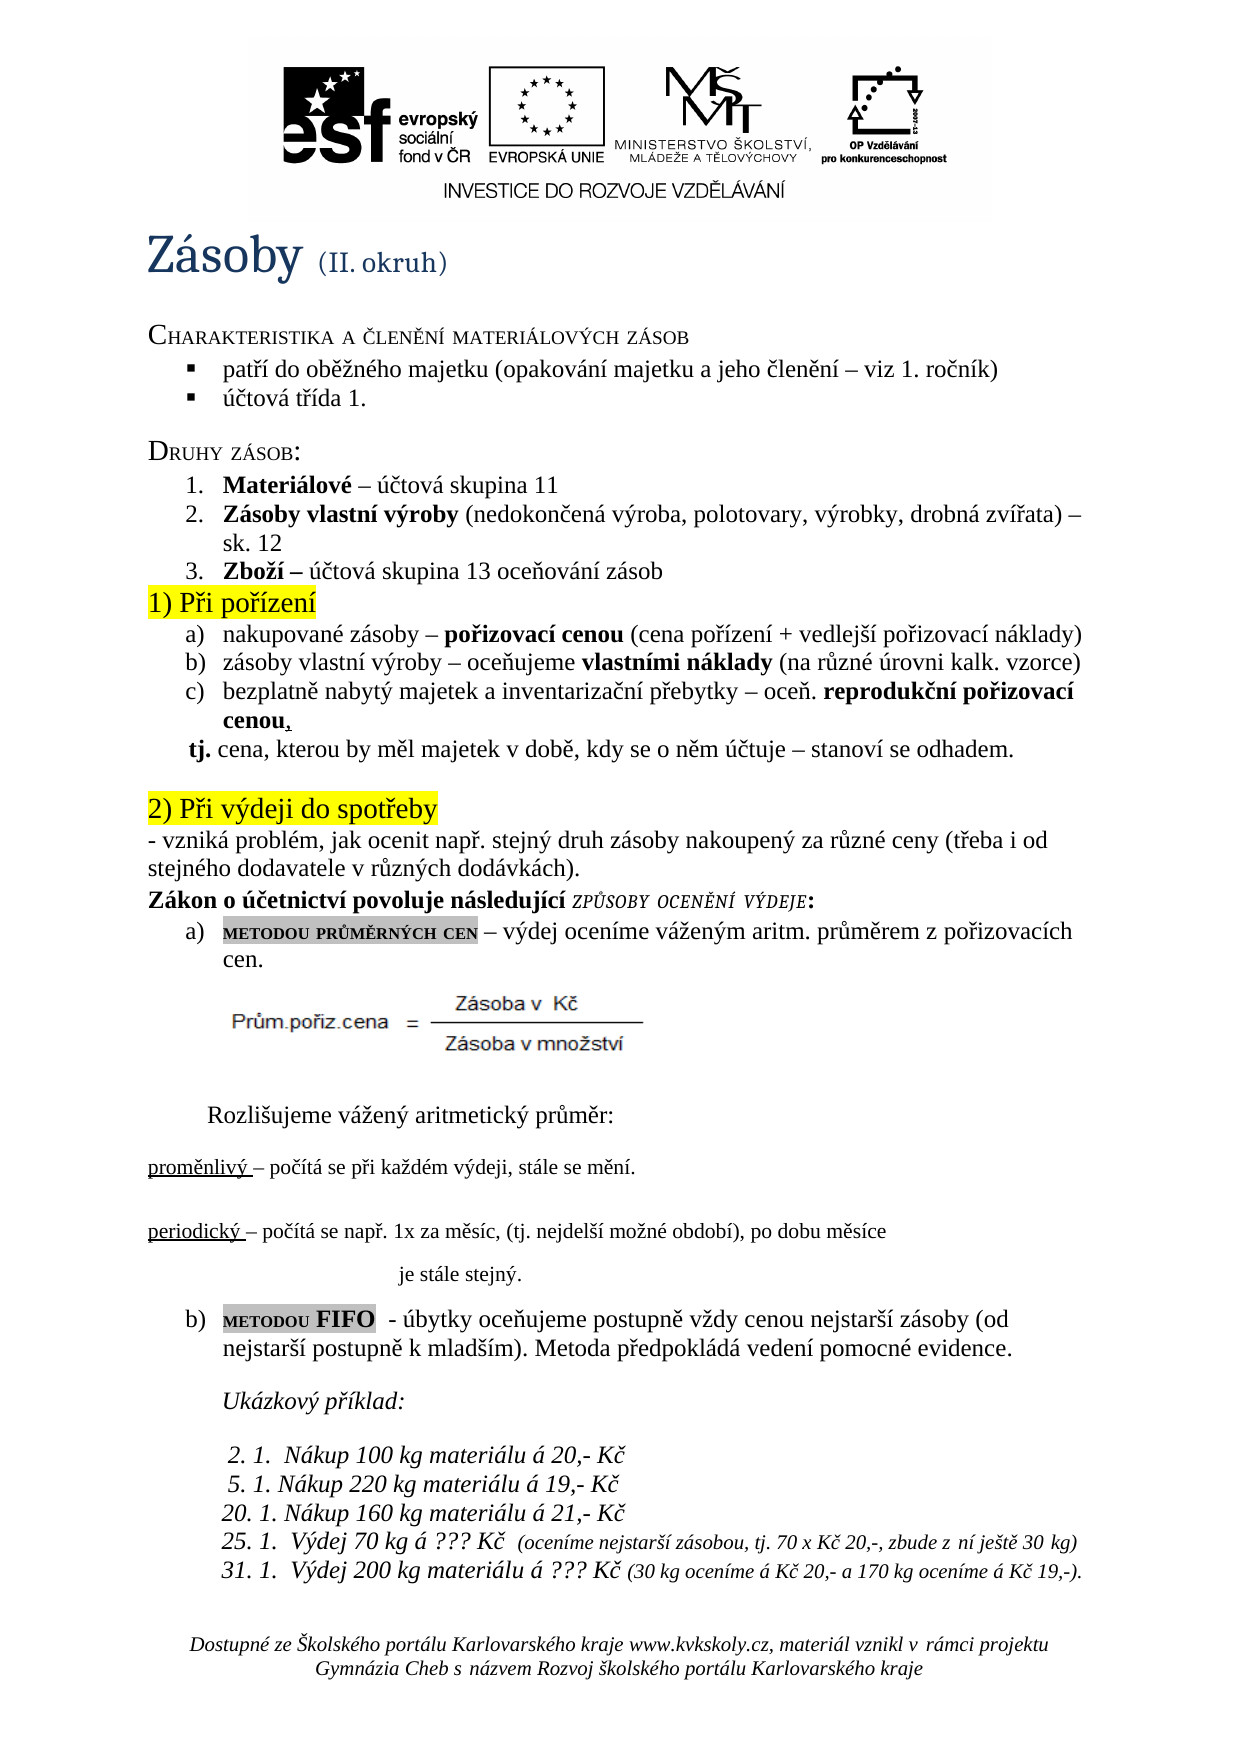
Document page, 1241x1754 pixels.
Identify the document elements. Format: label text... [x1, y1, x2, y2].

text Zákon o účetnictví povoluje následující způsoby ocenění výdeje: [148, 882, 1092, 916]
list patří do oběžného majetku (opakování majetku a jeho členění – viz 1. ročník) [185, 354, 1092, 383]
text je stále stejný. [399, 1261, 1092, 1304]
list Materiálové – účtová skupina 11 [185, 470, 1092, 499]
list nakupované zásoby – pořizovací cenou (cena pořízení + vedlejší pořizovací náklady) [185, 619, 1092, 647]
text 25. 1. Výdej 70 kg á ??? Kč (oceníme nejstarší zásobou, tj. 70 x Kč 20,-, zbude z ní ještě 30 kg) [148, 1526, 1092, 1555]
text 31. 1. Výdej 200 kg materiálu á ??? Kč (30 kg oceníme á Kč 20,- a 170 kg oceníme á Kč 19,-). [148, 1555, 1092, 1584]
list účtová třída 1. [185, 383, 1092, 412]
subtitle Charakteristika a členění materiálových zásob [148, 317, 1092, 350]
text 2. 1. Nákup 100 kg materiálu á 20,- Kč [148, 1440, 1092, 1469]
text 5. 1. Nákup 220 kg materiálu á 19,- Kč [148, 1469, 1092, 1498]
text tj. cena, kterou by měl majetek v době, kdy se o něm účtuje – stanoví se odhadem. [188, 734, 1092, 762]
title Zásoby (II. okruh) [148, 148, 1092, 286]
list periodický – počítá se např. 1x za měsíc, (tj. nejdelší možné období), po dobu měsíce [148, 1218, 1092, 1261]
text Rozlišujeme vážený aritmetický průměr: [207, 1100, 1092, 1129]
list Zboží – účtová skupina 13 oceňování zásob [185, 556, 1092, 585]
text 20. 1. Nákup 160 kg materiálu á 21,- Kč [148, 1498, 1092, 1526]
list bezplatně nabytý majetek a inventarizační přebytky – oceň. reprodukční pořizovací cenou, [185, 676, 1092, 734]
picture [248, 36, 992, 222]
list Zásoby vlastní výroby (nedokončená výroba, polotovary, výrobky, drobná zvířata) – sk. 12 [185, 499, 1092, 556]
text Ukázkový příklad: [222, 1386, 1092, 1415]
list proměnlivý – počítá se při každém výdeji, stále se mění. [148, 1154, 1092, 1197]
text 2) Při výdeji do spotřeby [148, 791, 1092, 825]
subtitle Druhy zásob: [148, 433, 1092, 466]
text 1) Při pořízení [148, 585, 1092, 619]
list zásoby vlastní výroby – oceňujeme vlastními náklady (na různé úrovni kalk. vzorce) [185, 647, 1092, 676]
list metodou FIFO - úbytky oceňujeme postupně vždy cenou nejstarší zásoby (od nejstarší postupně k mladším). Metoda předpokládá vedení pomocné evidence. [185, 1304, 1092, 1361]
text - vzniká problém, jak ocenit např. stejný druh zásoby nakoupený za různé ceny (třeba i od stejného dodavatele v různých dodávkách). [148, 825, 1092, 882]
list metodou průměrných cen – výdej oceníme váženým aritm. průměrem z pořizovacích cen. [185, 916, 1092, 973]
picture [223, 982, 655, 1066]
